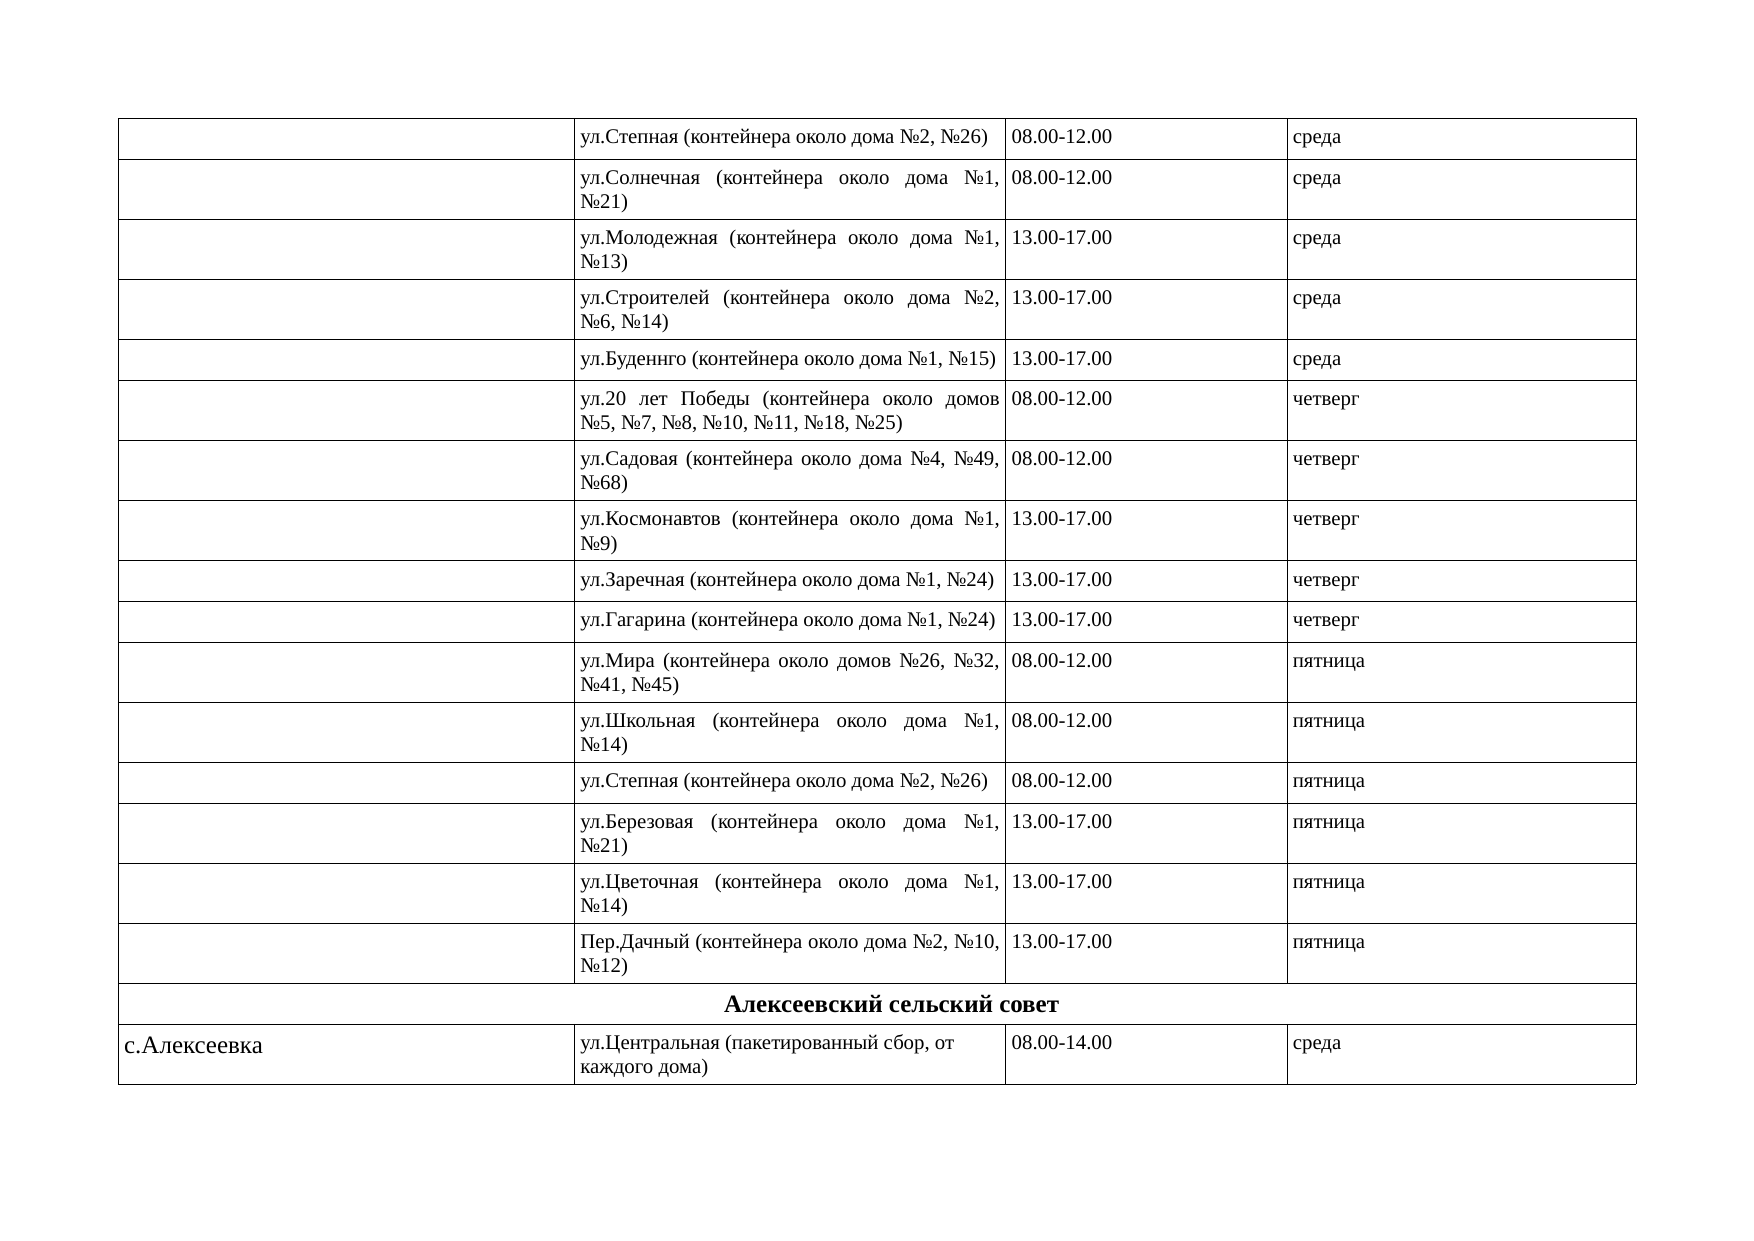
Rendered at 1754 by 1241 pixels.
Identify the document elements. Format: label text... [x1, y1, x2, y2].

table_cell Пер.Дачный (контейнера около дома №2, №10, №12) [575, 924, 1005, 983]
table_cell 08.00-12.00 [1006, 763, 1287, 803]
table_cell 08.00-14.00 [1006, 1025, 1287, 1084]
table_cell 13.00-17.00 [1006, 501, 1287, 560]
table_cell [119, 924, 574, 983]
table_cell [119, 703, 574, 762]
table_cell [119, 381, 574, 440]
table_cell ул.Космонавтов (контейнера около дома №1, №9) [575, 501, 1005, 560]
table_cell [119, 561, 574, 601]
table_cell ул.20 лет Победы (контейнера около домов №5, №7, №8, №10, №11, №18, №25) [575, 381, 1005, 440]
table_cell четверг [1288, 501, 1636, 560]
table_cell [119, 340, 574, 380]
table_cell четверг [1288, 561, 1636, 601]
table_cell среда [1288, 160, 1636, 219]
table_cell [119, 602, 574, 642]
table_cell 08.00-12.00 [1006, 643, 1287, 702]
table_cell [119, 280, 574, 339]
table_cell [119, 441, 574, 500]
table_cell 13.00-17.00 [1006, 924, 1287, 983]
table_cell среда [1288, 119, 1636, 159]
table_cell ул.Цветочная (контейнера около дома №1, №14) [575, 864, 1005, 923]
table_cell ул.Степная (контейнера около дома №2, №26) [575, 763, 1005, 803]
table_cell 08.00-12.00 [1006, 703, 1287, 762]
table_cell пятница [1288, 763, 1636, 803]
table_cell [119, 643, 574, 702]
table_cell ул.Березовая (контейнера около дома №1, №21) [575, 804, 1005, 863]
table_cell ул.Строителей (контейнера около дома №2, №6, №14) [575, 280, 1005, 339]
table_cell пятница [1288, 703, 1636, 762]
table_cell ул.Садовая (контейнера около дома №4, №49, №68) [575, 441, 1005, 500]
table_cell 13.00-17.00 [1006, 804, 1287, 863]
table_cell [119, 864, 574, 923]
table_cell пятница [1288, 643, 1636, 702]
table_cell четверг [1288, 441, 1636, 500]
table_cell ул.Молодежная (контейнера около дома №1, №13) [575, 220, 1005, 279]
table_cell 08.00-12.00 [1006, 119, 1287, 159]
table_cell среда [1288, 340, 1636, 380]
table_cell [119, 160, 574, 219]
table_cell [119, 804, 574, 863]
table_cell пятница [1288, 924, 1636, 983]
table_cell [119, 220, 574, 279]
table_cell пятница [1288, 804, 1636, 863]
table_cell ул.Степная (контейнера около дома №2, №26) [575, 119, 1005, 159]
table_cell четверг [1288, 381, 1636, 440]
table_cell ул.Мира (контейнера около домов №26, №32, №41, №45) [575, 643, 1005, 702]
table_cell 13.00-17.00 [1006, 602, 1287, 642]
table_cell [119, 119, 574, 159]
table_cell ул.Гагарина (контейнера около дома №1, №24) [575, 602, 1005, 642]
table_cell 13.00-17.00 [1006, 280, 1287, 339]
table_cell 13.00-17.00 [1006, 561, 1287, 601]
table_cell ул.Буденнго (контейнера около дома №1, №15) [575, 340, 1005, 380]
table_cell 08.00-12.00 [1006, 381, 1287, 440]
table_cell [119, 501, 574, 560]
table_cell Алексеевский сельский совет [119, 984, 1636, 1024]
table_cell пятница [1288, 864, 1636, 923]
table_cell среда [1288, 1025, 1636, 1084]
table_cell ул.Заречная (контейнера около дома №1, №24) [575, 561, 1005, 601]
table_cell 08.00-12.00 [1006, 441, 1287, 500]
table_cell 13.00-17.00 [1006, 220, 1287, 279]
table_cell ул.Школьная (контейнера около дома №1, №14) [575, 703, 1005, 762]
table_cell с.Алексеевка [119, 1025, 574, 1084]
table_cell четверг [1288, 602, 1636, 642]
table_cell ул.Центральная (пакетированный сбор, от каждого дома) [575, 1025, 1005, 1084]
table_cell 13.00-17.00 [1006, 340, 1287, 380]
table_cell 13.00-17.00 [1006, 864, 1287, 923]
table_cell [119, 763, 574, 803]
table_cell ул.Солнечная (контейнера около дома №1, №21) [575, 160, 1005, 219]
table_cell среда [1288, 280, 1636, 339]
table_cell 08.00-12.00 [1006, 160, 1287, 219]
table_cell среда [1288, 220, 1636, 279]
